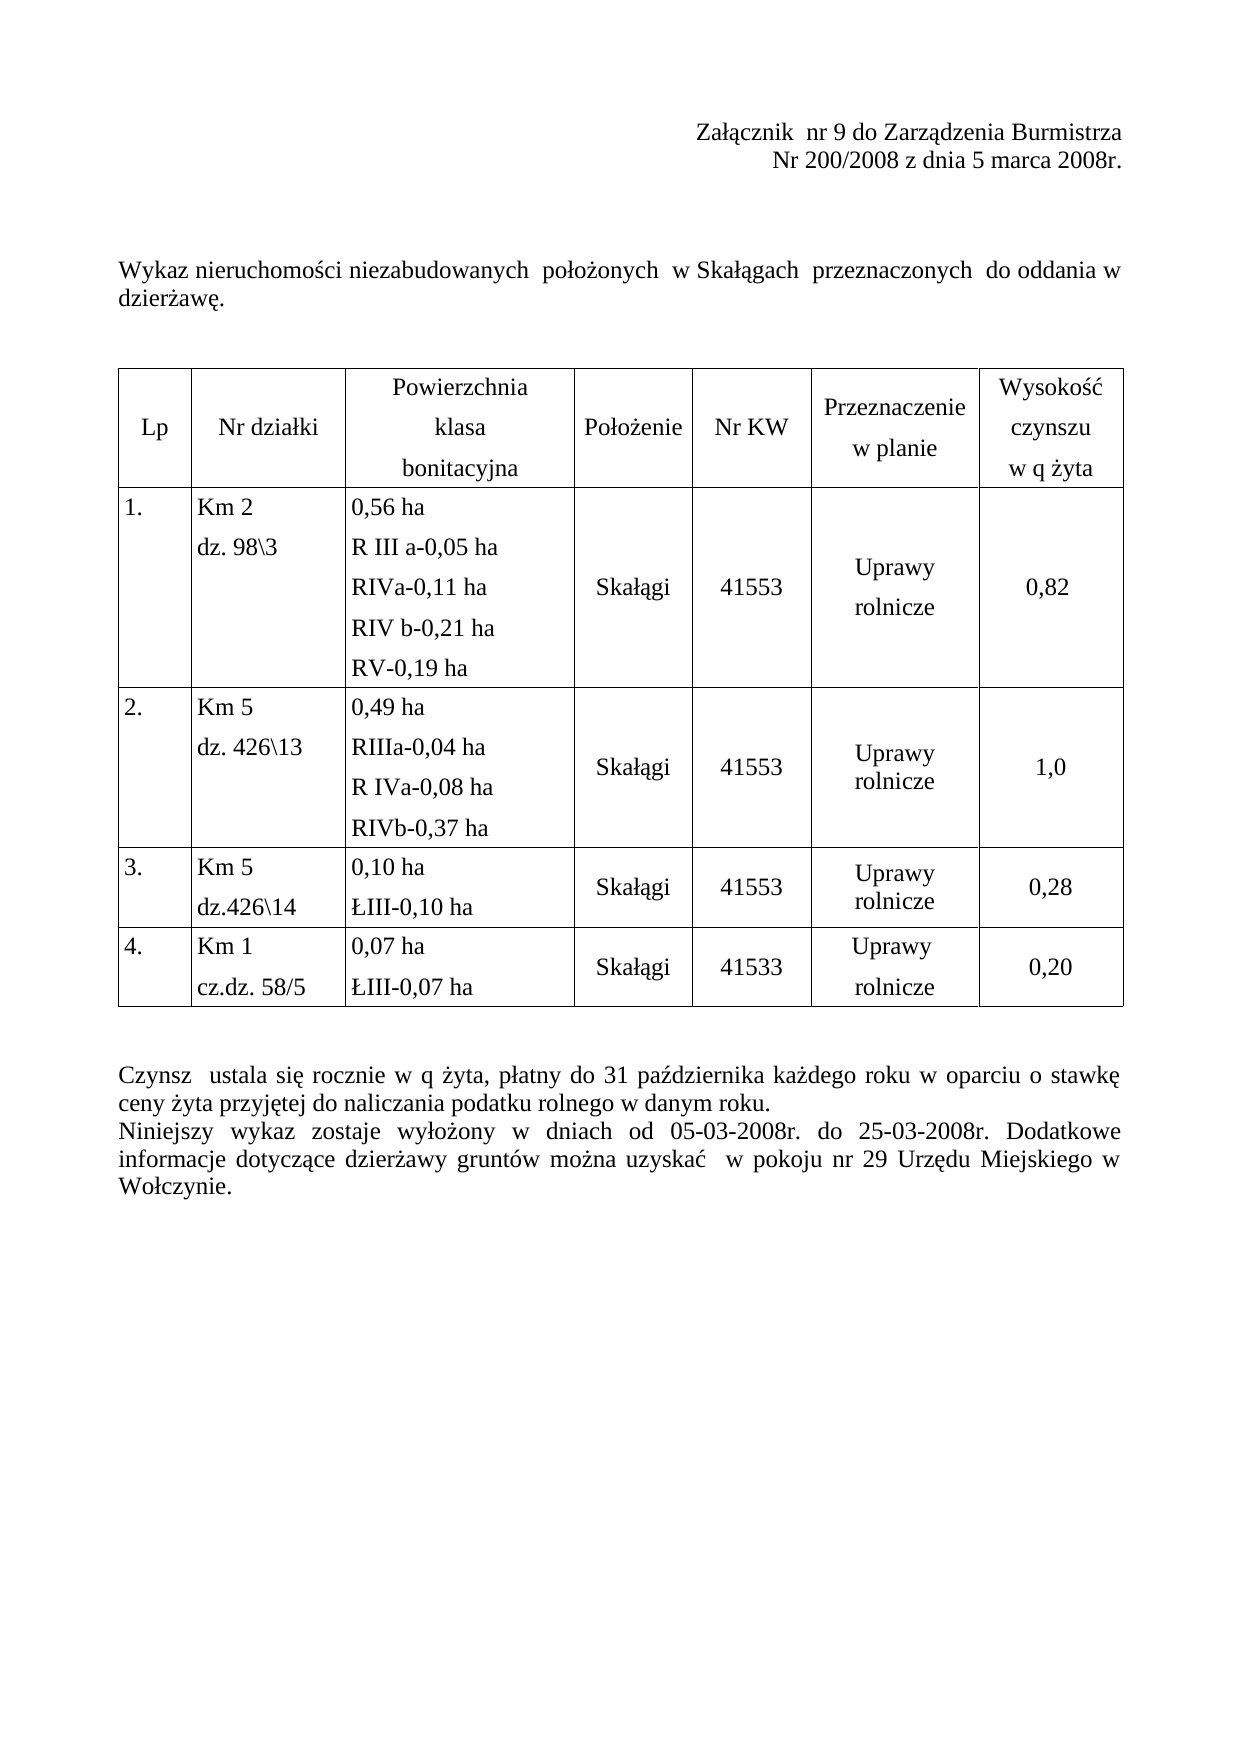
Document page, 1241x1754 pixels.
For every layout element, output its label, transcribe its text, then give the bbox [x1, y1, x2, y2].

table_cell 41553 [693, 688, 811, 847]
text Czynsz ustala się rocznie w q żyta, płatny do 31 października każdego roku w oparciu o stawkę ceny żyta przyjętej do naliczania podatku rolnego w danym roku. [118, 1062, 1122, 1117]
table_cell Km 5 dz. 426\13 [192, 688, 345, 847]
table_cell Uprawy rolnicze [812, 488, 978, 687]
table_cell 41533 [693, 928, 811, 1006]
table_cell 0,82 [980, 488, 1123, 687]
table_cell Skałągi [575, 848, 692, 927]
table_cell Km 5 dz.426\14 [192, 848, 345, 927]
table_cell 41553 [693, 488, 811, 687]
table_header Nr KW [693, 369, 811, 487]
table_header Lp [119, 369, 191, 487]
table_header Powierzchnia klasa bonitacyjna [346, 369, 574, 487]
table_cell Uprawy rolnicze [812, 848, 978, 927]
table_cell 3. [119, 848, 191, 927]
table_cell 4. [119, 928, 191, 1006]
table_cell Km 1 cz.dz. 58/5 [192, 928, 345, 1006]
table_cell Skałągi [575, 488, 692, 687]
text Nr 200/2008 z dnia 5 marca 2008r. [118, 146, 1122, 173]
table_cell 0,10 ha ŁIII-0,10 ha [346, 848, 574, 927]
table_cell Uprawy rolnicze [812, 928, 978, 1006]
table_cell Skałągi [575, 928, 692, 1006]
table_cell 41553 [693, 848, 811, 927]
table_cell 0,28 [980, 848, 1123, 927]
table_header Nr działki [192, 369, 345, 487]
table_cell 0,07 ha ŁIII-0,07 ha [346, 928, 574, 1006]
table_cell 0,56 ha R III a-0,05 ha RIVa-0,11 ha RIV b-0,21 ha RV-0,19 ha [346, 488, 574, 687]
table_cell Uprawy rolnicze [812, 688, 978, 847]
table_cell 0,20 [980, 928, 1123, 1006]
text Wykaz nieruchomości niezabudowanych położonych w Skałągach przeznaczonych do oddania w dzierżawę. [118, 257, 1122, 312]
table_cell 2. [119, 688, 191, 847]
text Załącznik nr 9 do Zarządzenia Burmistrza [118, 118, 1122, 146]
table_cell 1. [119, 488, 191, 687]
table_header Przeznaczenie w planie [812, 369, 978, 487]
table_header Położenie [575, 369, 692, 487]
table_cell Skałągi [575, 688, 692, 847]
table_cell 1,0 [980, 688, 1123, 847]
text Niniejszy wykaz zostaje wyłożony w dniach od 05-03-2008r. do 25-03-2008r. Dodatkowe informacje dotyczące dzierżawy gruntów można uzyskać w pokoju nr 29 Urzędu Miejskiego w Wołczynie. [118, 1117, 1122, 1200]
table_cell 0,49 ha RIIIa-0,04 ha R IVa-0,08 ha RIVb-0,37 ha [346, 688, 574, 847]
table_header Wysokość czynszu w q żyta [980, 369, 1123, 487]
table_cell Km 2 dz. 98\3 [192, 488, 345, 687]
